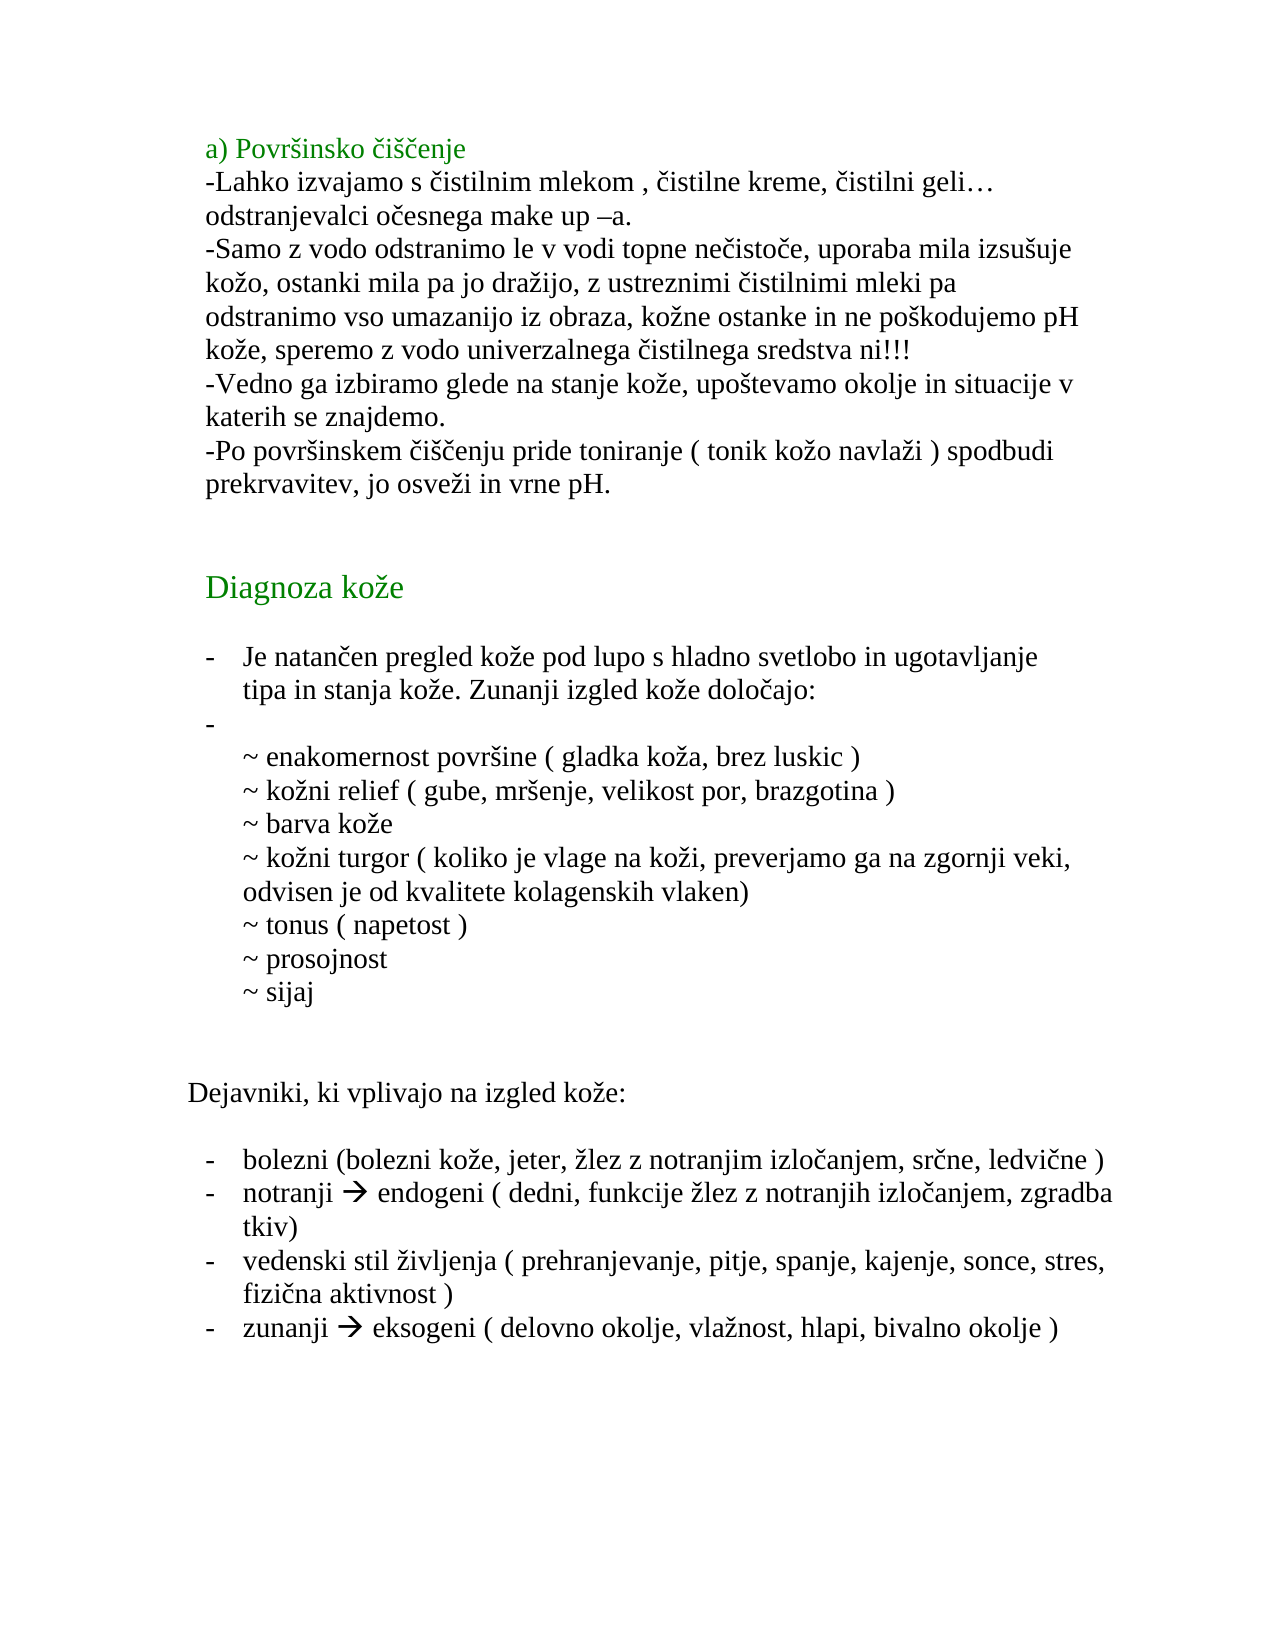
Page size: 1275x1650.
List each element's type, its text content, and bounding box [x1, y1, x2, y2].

text ~ barva kože [243, 807, 1087, 840]
text ~ sijaj [243, 974, 1087, 1008]
text -Vedno ga izbiramo glede na stanje kože, upoštevamo okolje in situacije v katerih se znajdemo. [205, 366, 1087, 433]
text Diagnoza kože [205, 567, 1087, 605]
text ~ kožni relief ( gube, mršenje, velikost por, brazgotina ) [243, 773, 1087, 807]
list bolezni (bolezni kože, jeter, žlez z notranjim izločanjem, srčne, ledvične ) [205, 1142, 1106, 1176]
text Dejavniki, ki vplivajo na izgled kože: [187, 1075, 1087, 1108]
text ~ enakomernost površine ( gladka koža, brez luskic ) [243, 739, 1087, 773]
text a) Površinsko čiščenje [205, 131, 1087, 164]
text ~ tonus ( napetost ) [243, 907, 1087, 941]
text ~ kožni turgor ( koliko je vlage na koži, preverjamo ga na zgornji veki, odvisen je od kvalitete kolagenskih vlaken) [243, 840, 1087, 907]
text -Samo z vodo odstranimo le v vodi topne nečistoče, uporaba mila izsušuje kožo, ostanki mila pa jo dražijo, z ustreznimi čistilnimi mleki pa odstranimo vso umazanijo iz obraza, kožne ostanke in ne poškodujemo pH kože, speremo z vodo univerzalnega čistilnega sredstva ni!!! [205, 232, 1087, 366]
list vedenski stil življenja ( prehranjevanje, pitje, spanje, kajenje, sonce, stres, fizična aktivnost ) [205, 1243, 1125, 1310]
text -Lahko izvajamo s čistilnim mlekom , čistilne kreme, čistilni geli… odstranjevalci očesnega make up –a. [205, 164, 1087, 232]
list notranji  endogeni ( dedni, funkcije žlez z notranjih izločanjem, zgradba tkiv) [205, 1176, 1125, 1243]
text ~ prosojnost [243, 941, 1087, 974]
list zunanji  eksogeni ( delovno okolje, vlažnost, hlapi, bivalno okolje ) [205, 1310, 1125, 1343]
text -Po površinskem čiščenju pride toniranje ( tonik kožo navlaži ) spodbudi prekrvavitev, jo osveži in vrne pH. [205, 433, 1087, 500]
list Je natančen pregled kože pod lupo s hladno svetlobo in ugotavljanje tipa in stanja kože. Zunanji izgled kože določajo: [205, 639, 1087, 706]
